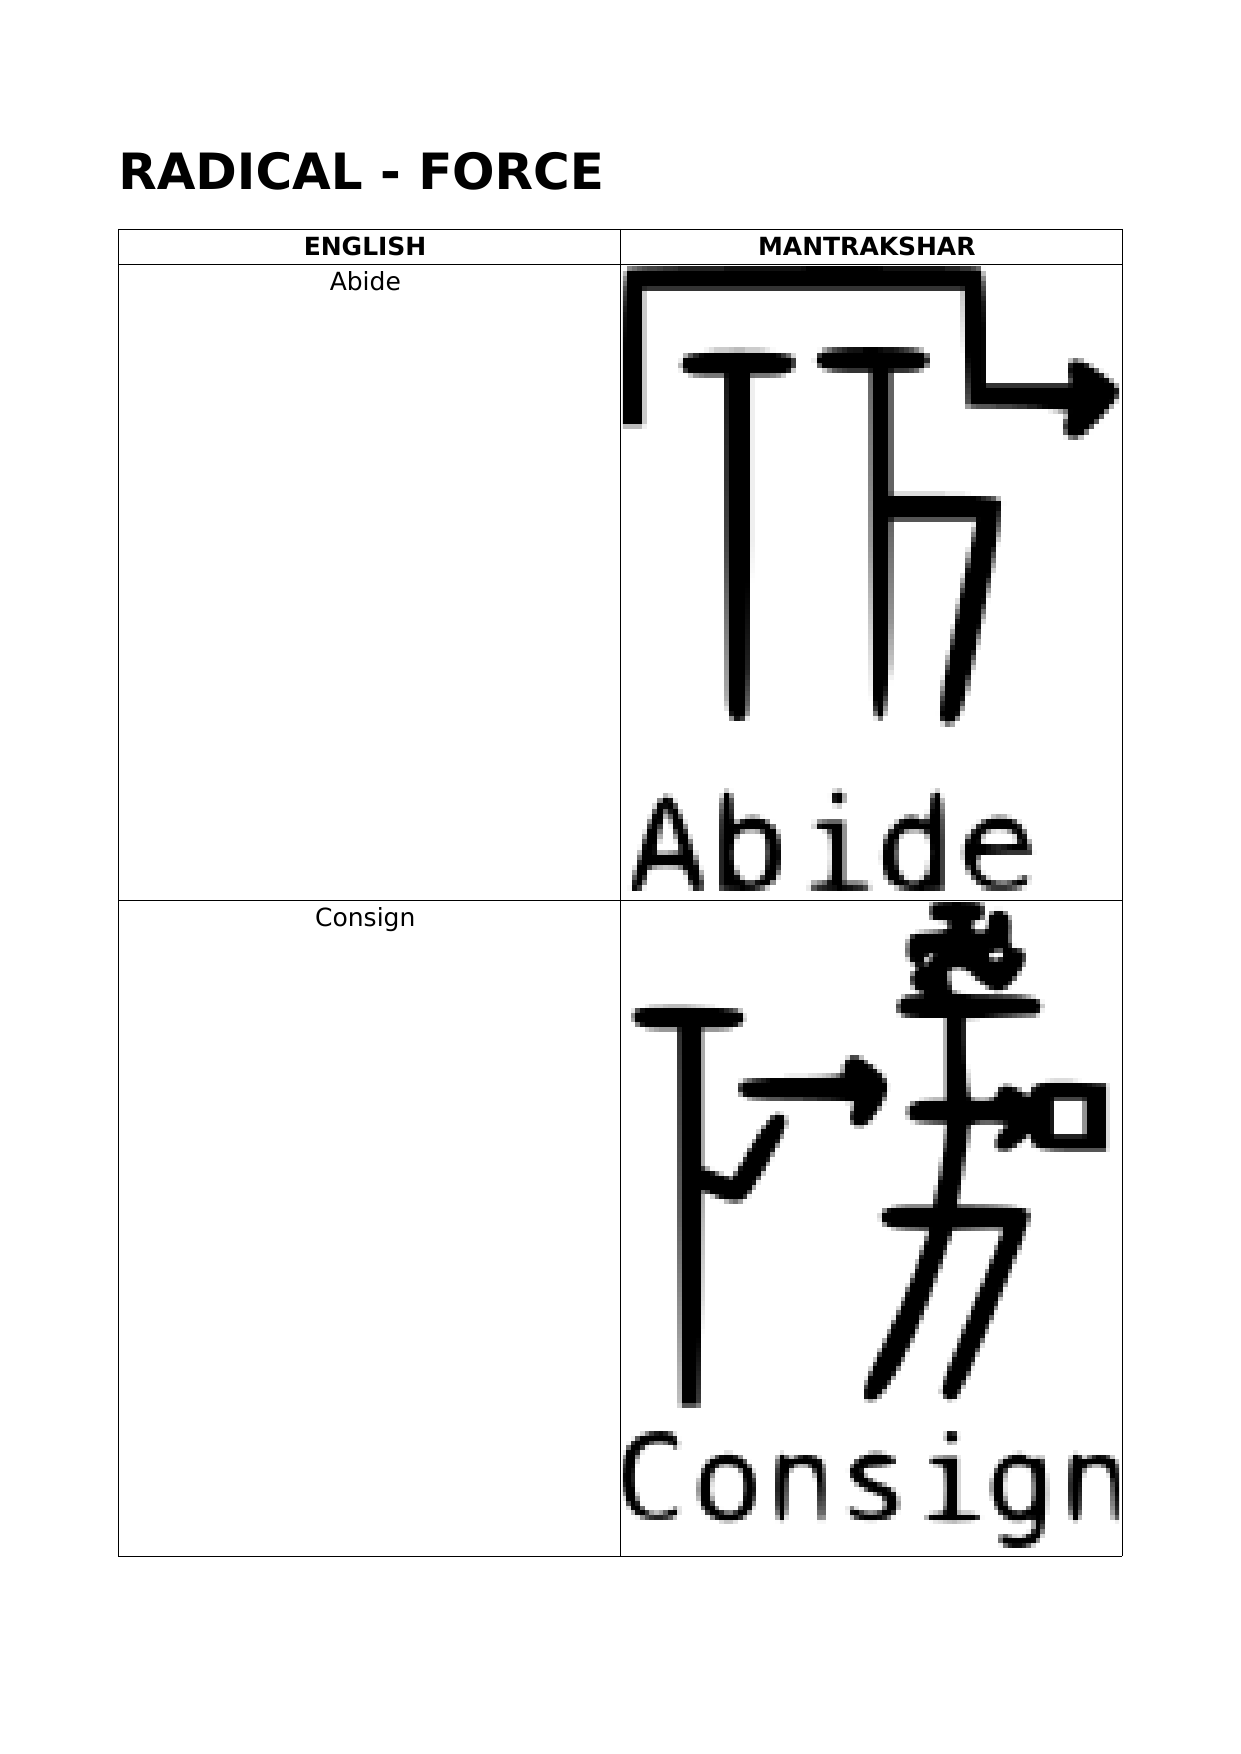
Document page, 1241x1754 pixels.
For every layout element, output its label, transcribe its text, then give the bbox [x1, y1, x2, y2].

table_cell [621, 901, 1122, 1556]
table_header MANTRAKSHAR [621, 230, 1122, 264]
table_cell [621, 265, 1122, 900]
table_header ENGLISH [119, 230, 620, 264]
picture [622, 902, 1120, 1548]
table_cell Abide [119, 265, 620, 900]
subtitle RADICAL - FORCE [118, 143, 1122, 201]
table_cell Consign [119, 901, 620, 1556]
picture [622, 266, 1120, 891]
